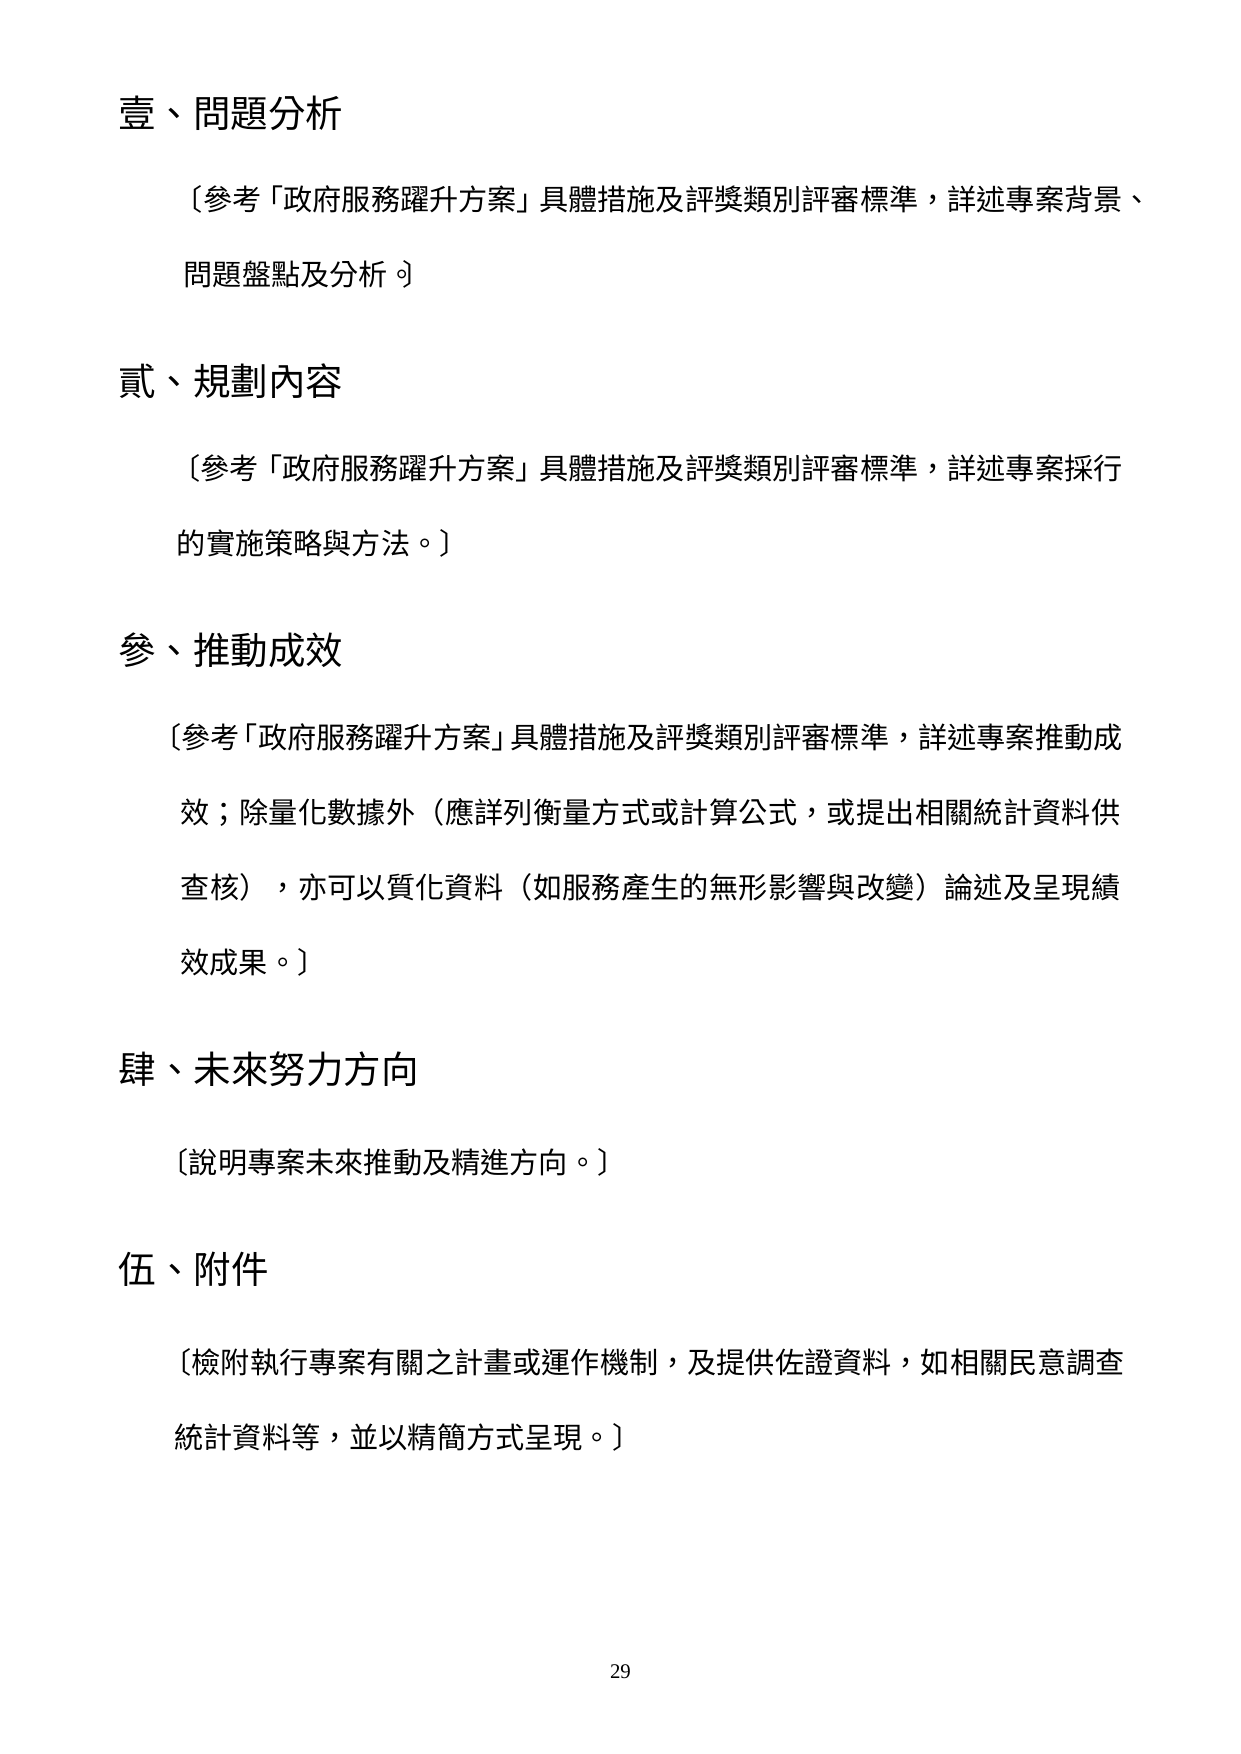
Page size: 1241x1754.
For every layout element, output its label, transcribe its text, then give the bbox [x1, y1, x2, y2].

text 〔參考「政府服務躍升方案」具體措施及評獎類別評審標準，詳述專案背景、問題盤點及分析。〕 [181, 161, 1122, 311]
text 伍、附件 [118, 1229, 1122, 1304]
text 貳、規劃內容 [118, 342, 1122, 417]
text 〔說明專案未來推動及精進方向。〕 [137, 1123, 1122, 1198]
text 〔參考「政府服務躍升方案」具體措施及評獎類別評審標準，詳述專案採行的實施策略與方法。〕 [177, 429, 1122, 579]
text 〔檢附執行專案有關之計畫或運作機制，及提供佐證資料，如相關民意調查、統計資料等，並以精簡方式呈現。〕 [174, 1323, 1122, 1473]
text 肆、未來努力方向 [118, 1029, 1122, 1104]
text 壹、問題分析 [118, 73, 1122, 148]
text 〔參考「政府服務躍升方案」具體措施及評獎類別評審標準，詳述專案推動成效；除量化數據外（應詳列衡量方式或計算公式，或提出相關統計資料供查核），亦可以質化資料（如服務產生的無形影響與改變）論述及呈現績效成果。〕 [137, 698, 1122, 998]
text 參、推動成效 [118, 611, 1122, 686]
